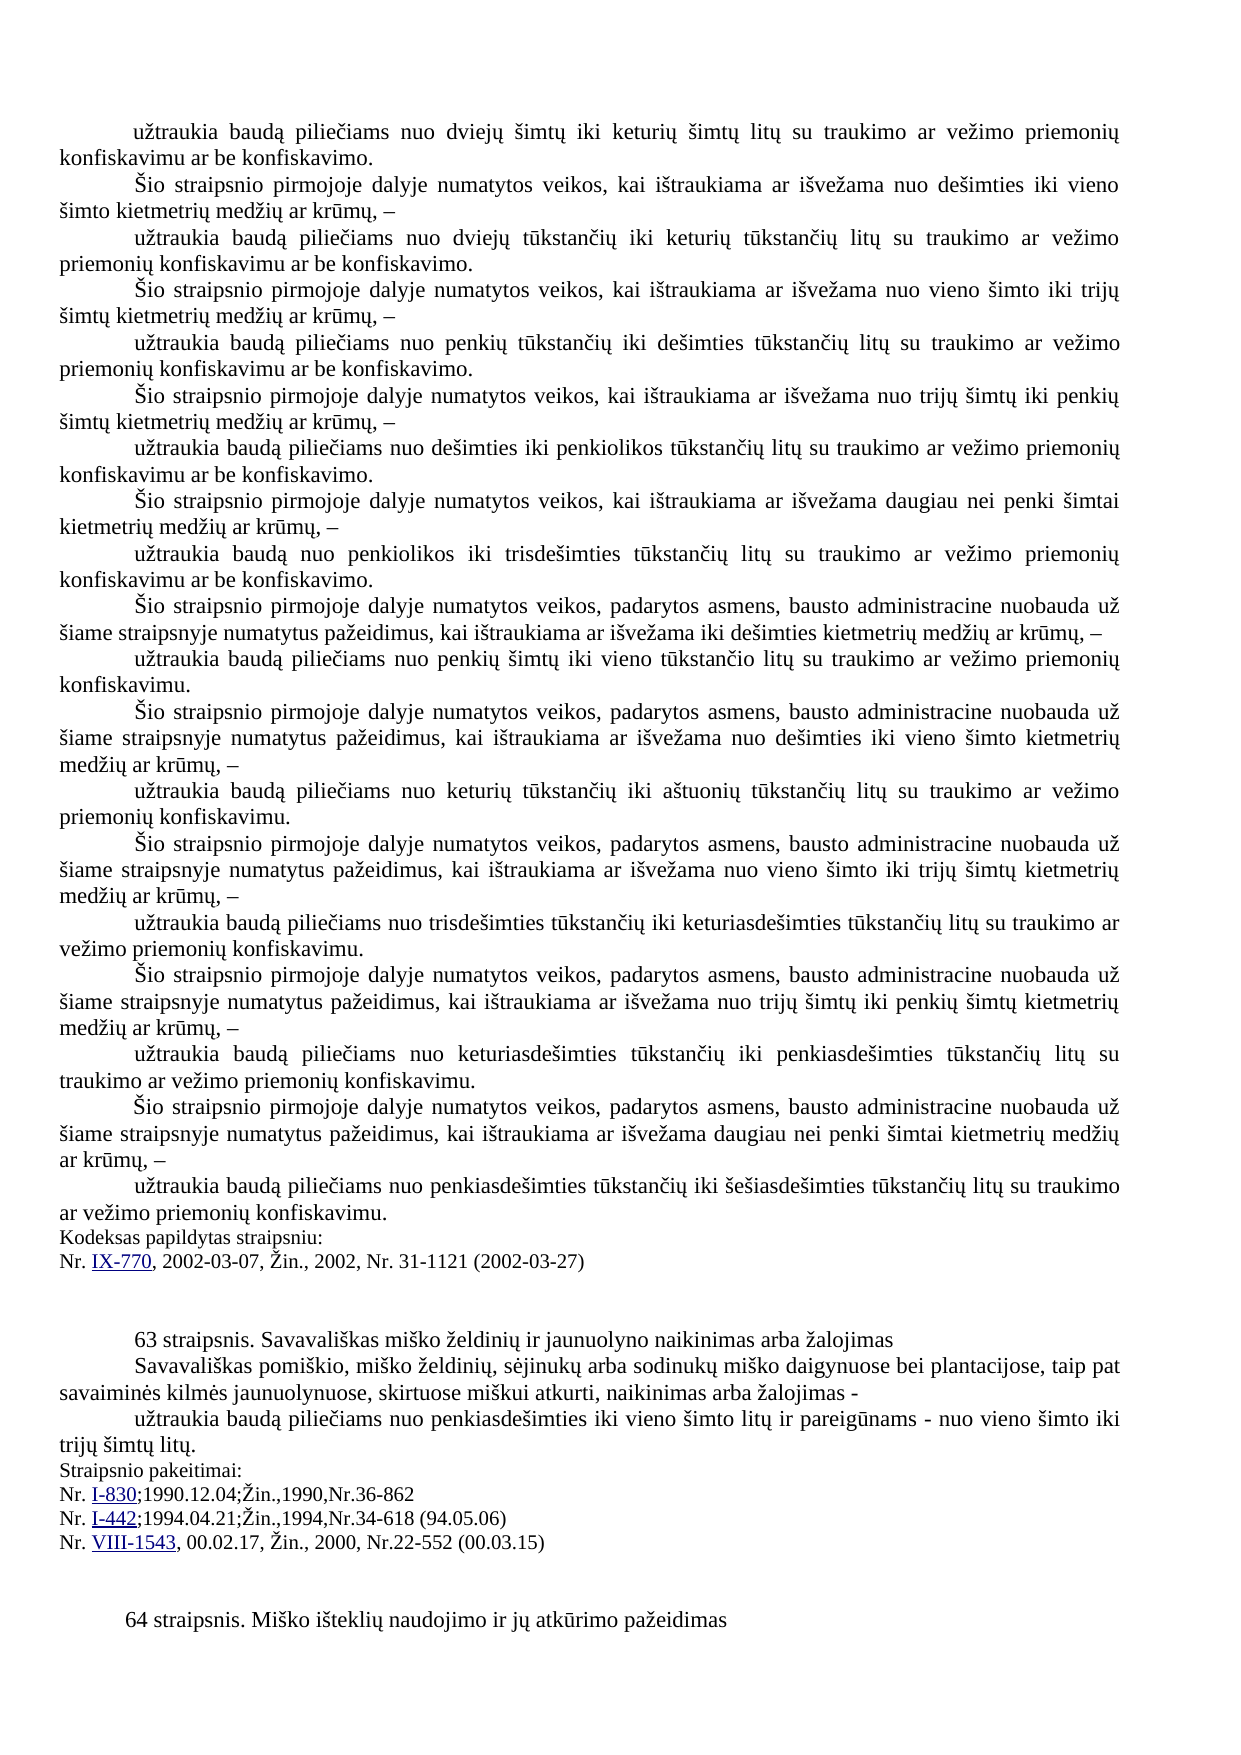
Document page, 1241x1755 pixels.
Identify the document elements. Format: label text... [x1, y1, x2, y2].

text užtraukia baudą piliečiams nuo penkių šimtų iki vieno tūkstančio litų su traukimo ar vežimo priemonių konfiskavimu. [59, 645, 1121, 698]
text Šio straipsnio pirmojoje dalyje numatytos veikos, padarytos asmens, bausto administracine nuobauda už šiame straipsnyje numatytus pažeidimus, kai ištraukiama ar išvežama nuo dešimties iki vieno šimto kietmetrių medžių ar krūmų, – [59, 698, 1121, 777]
text užtraukia baudą piliečiams nuo trisdešimties tūkstančių iki keturiasdešimties tūkstančių litų su traukimo ar vežimo priemonių konfiskavimu. [59, 909, 1121, 961]
text užtraukia baudą nuo penkiolikos iki trisdešimties tūkstančių litų su traukimo ar vežimo priemonių konfiskavimu ar be konfiskavimo. [59, 540, 1121, 592]
text Šio straipsnio pirmojoje dalyje numatytos veikos, padarytos asmens, bausto administracine nuobauda už šiame straipsnyje numatytus pažeidimus, kai ištraukiama ar išvežama iki dešimties kietmetrių medžių ar krūmų, – [59, 592, 1121, 645]
text Šio straipsnio pirmojoje dalyje numatytos veikos, padarytos asmens, bausto administracine nuobauda už šiame straipsnyje numatytus pažeidimus, kai ištraukiama ar išvežama nuo vieno šimto iki trijų šimtų kietmetrių medžių ar krūmų, – [59, 830, 1121, 909]
text užtraukia baudą piliečiams nuo keturių tūkstančių iki aštuonių tūkstančių litų su traukimo ar vežimo priemonių konfiskavimu. [59, 777, 1121, 830]
text užtraukia baudą piliečiams nuo dviejų tūkstančių iki keturių tūkstančių litų su traukimo ar vežimo priemonių konfiskavimu ar be konfiskavimo. [59, 223, 1121, 276]
text Savavališkas pomiškio, miško želdinių, sėjinukų arba sodinukų miško daigynuose bei plantacijose, taip pat savaiminės kilmės jaunuolynuose, skirtuose miškui atkurti, naikinimas arba žalojimas - [59, 1352, 1122, 1405]
text Nr. IX-770, 2002-03-07, Žin., 2002, Nr. 31-1121 (2002-03-27) [59, 1249, 1122, 1273]
text užtraukia baudą piliečiams nuo dviejų šimtų iki keturių šimtų litų su traukimo ar vežimo priemonių konfiskavimu ar be konfiskavimo. [59, 118, 1121, 171]
text Šio straipsnio pirmojoje dalyje numatytos veikos, padarytos asmens, bausto administracine nuobauda už šiame straipsnyje numatytus pažeidimus, kai ištraukiama ar išvežama daugiau nei penki šimtai kietmetrių medžių ar krūmų, – [59, 1093, 1121, 1172]
text užtraukia baudą piliečiams nuo dešimties iki penkiolikos tūkstančių litų su traukimo ar vežimo priemonių konfiskavimu ar be konfiskavimo. [59, 434, 1121, 487]
text Kodeksas papildytas straipsniu: [59, 1225, 1122, 1249]
text užtraukia baudą piliečiams nuo penkiasdešimties iki vieno šimto litų ir pareigūnams - nuo vieno šimto iki trijų šimtų litų. [59, 1405, 1122, 1458]
text užtraukia baudą piliečiams nuo keturiasdešimties tūkstančių iki penkiasdešimties tūkstančių litų su traukimo ar vežimo priemonių konfiskavimu. [59, 1041, 1121, 1093]
text užtraukia baudą piliečiams nuo penkiasdešimties tūkstančių iki šešiasdešimties tūkstančių litų su traukimo ar vežimo priemonių konfiskavimu. [59, 1172, 1122, 1225]
text Nr. I-442;1994.04.21;Žin.,1994,Nr.34-618 (94.05.06) [59, 1506, 1122, 1530]
text Straipsnio pakeitimai: [59, 1458, 1122, 1482]
text Nr. I-830;1990.12.04;Žin.,1990,Nr.36-862 [59, 1482, 1122, 1506]
text užtraukia baudą piliečiams nuo penkių tūkstančių iki dešimties tūkstančių litų su traukimo ar vežimo priemonių konfiskavimu ar be konfiskavimo. [59, 329, 1121, 382]
text 63 straipsnis. Savavališkas miško želdinių ir jaunuolyno naikinimas arba žalojimas [134, 1326, 1122, 1352]
text Šio straipsnio pirmojoje dalyje numatytos veikos, kai ištraukiama ar išvežama nuo trijų šimtų iki penkių šimtų kietmetrių medžių ar krūmų, – [59, 382, 1121, 434]
text Šio straipsnio pirmojoje dalyje numatytos veikos, kai ištraukiama ar išvežama nuo dešimties iki vieno šimto kietmetrių medžių ar krūmų, – [59, 171, 1121, 223]
text 64 straipsnis. Miško išteklių naudojimo ir jų atkūrimo pažeidimas [59, 1607, 1122, 1633]
text Šio straipsnio pirmojoje dalyje numatytos veikos, kai ištraukiama ar išvežama daugiau nei penki šimtai kietmetrių medžių ar krūmų, – [59, 487, 1121, 540]
text Nr. VIII-1543, 00.02.17, Žin., 2000, Nr.22-552 (00.03.15) [59, 1530, 1122, 1554]
text Šio straipsnio pirmojoje dalyje numatytos veikos, kai ištraukiama ar išvežama nuo vieno šimto iki trijų šimtų kietmetrių medžių ar krūmų, – [59, 276, 1121, 329]
text Šio straipsnio pirmojoje dalyje numatytos veikos, padarytos asmens, bausto administracine nuobauda už šiame straipsnyje numatytus pažeidimus, kai ištraukiama ar išvežama nuo trijų šimtų iki penkių šimtų kietmetrių medžių ar krūmų, – [59, 961, 1121, 1041]
